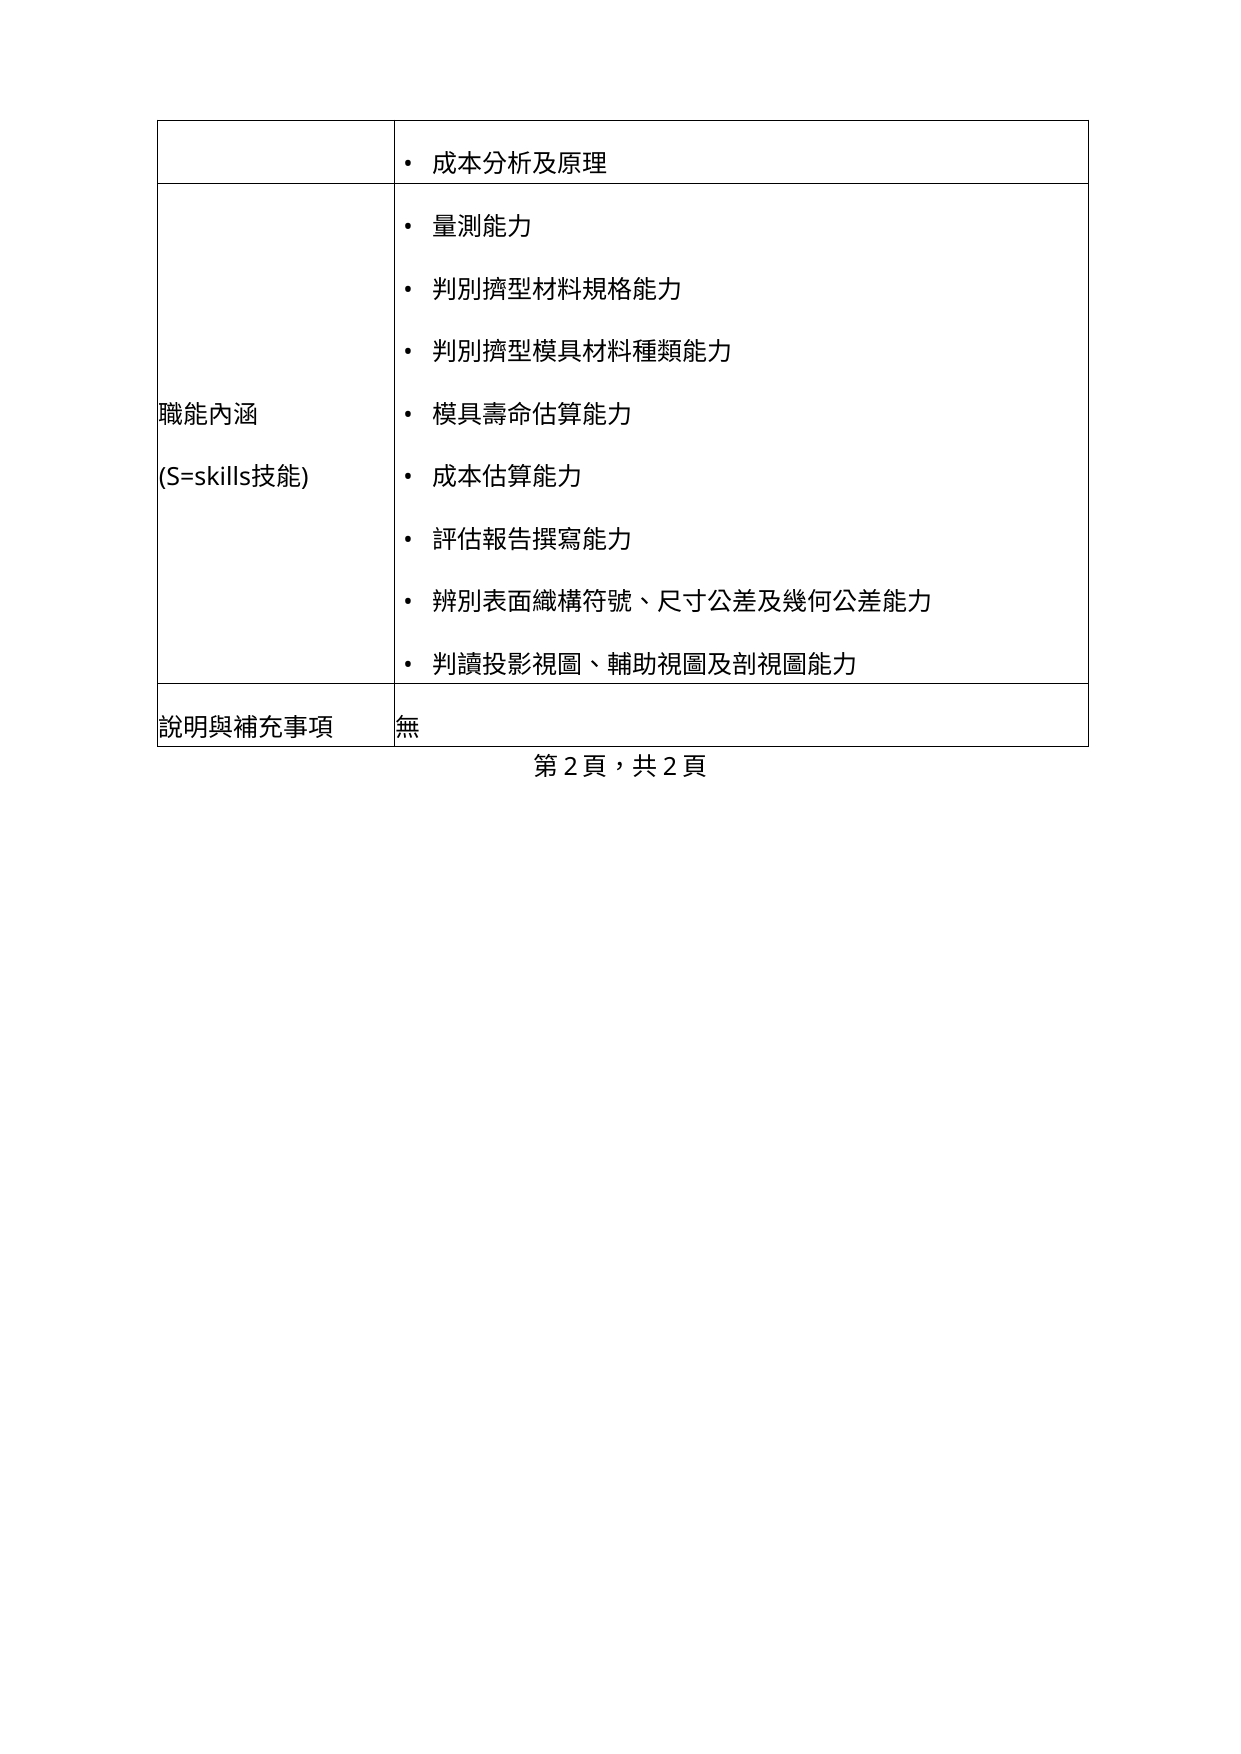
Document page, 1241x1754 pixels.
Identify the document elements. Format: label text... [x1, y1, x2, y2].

table_cell 說明與補充事項 [158, 684, 394, 746]
table_cell 量測能力 判別擠型材料規格能力 判別擠型模具材料種類能力 模具壽命估算能力 成本估算能力 評估報告撰寫能力 辨別表面織構符號、尺寸公差及幾何公差能力 判讀投影視圖、輔助視圖及剖視圖能力 [395, 184, 1088, 683]
table_cell 職能內涵 (S=skills技能) [158, 184, 394, 683]
table_cell 工程圖學 精密量測概論 逆向工程 材料科學概論 表面處理概論 擠型模具設計原理 成本分析及原理 [395, 121, 1088, 183]
table_cell 無 [395, 684, 1088, 746]
text 第1頁，共1頁 [187, 747, 1053, 783]
table_cell [158, 121, 394, 183]
